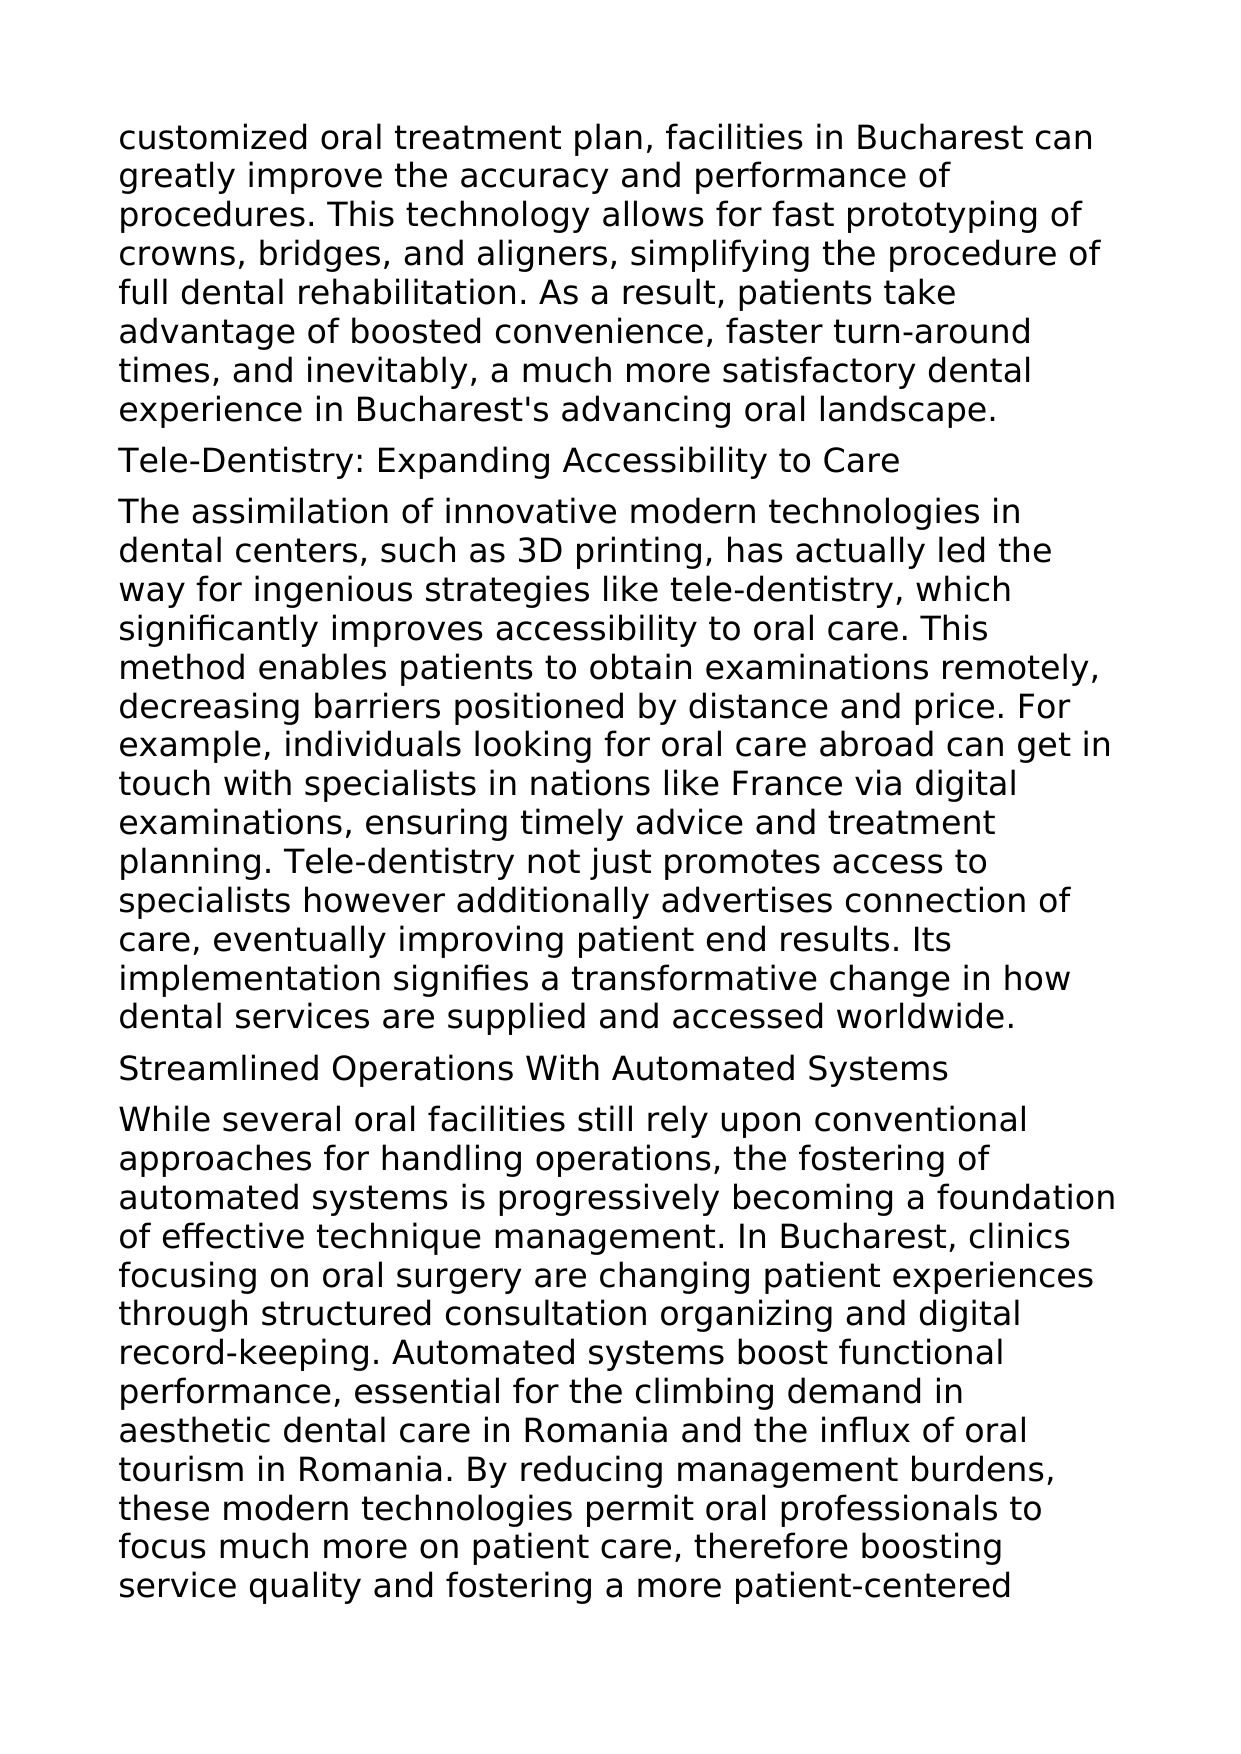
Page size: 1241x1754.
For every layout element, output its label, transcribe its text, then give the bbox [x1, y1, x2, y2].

text Tele-Dentistry: Expanding Accessibility to Care [118, 441, 1122, 480]
text Streamlined Operations With Automated Systems [118, 1049, 1122, 1088]
text While several oral facilities still rely upon conventional approaches for handling operations, the fostering of automated systems is progressively becoming a foundation of effective technique management. In Bucharest, clinics focusing on oral surgery are changing patient experiences through structured consultation organizing and digital record-keeping. Automated systems boost functional performance, essential for the climbing demand in aesthetic dental care in Romania and the influx of oral tourism in Romania. By reducing management burdens, these modern technologies permit oral professionals to focus much more on patient care, therefore boosting service quality and fostering a more patient-centered [118, 1101, 1122, 1606]
text customized oral treatment plan, facilities in Bucharest can greatly improve the accuracy and performance of procedures. This technology allows for fast prototyping of crowns, bridges, and aligners, simplifying the procedure of full dental rehabilitation. As a result, patients take advantage of boosted convenience, faster turn-around times, and inevitably, a much more satisfactory dental experience in Bucharest's advancing oral landscape. [118, 118, 1122, 429]
text The assimilation of innovative modern technologies in dental centers, such as 3D printing, has actually led the way for ingenious strategies like tele-dentistry, which significantly improves accessibility to oral care. This method enables patients to obtain examinations remotely, decreasing barriers positioned by distance and price. For example, individuals looking for oral care abroad can get in touch with specialists in nations like France via digital examinations, ensuring timely advice and treatment planning. Tele-dentistry not just promotes access to specialists however additionally advertises connection of care, eventually improving patient end results. Its implementation signifies a transformative change in how dental services are supplied and accessed worldwide. [118, 493, 1122, 1037]
